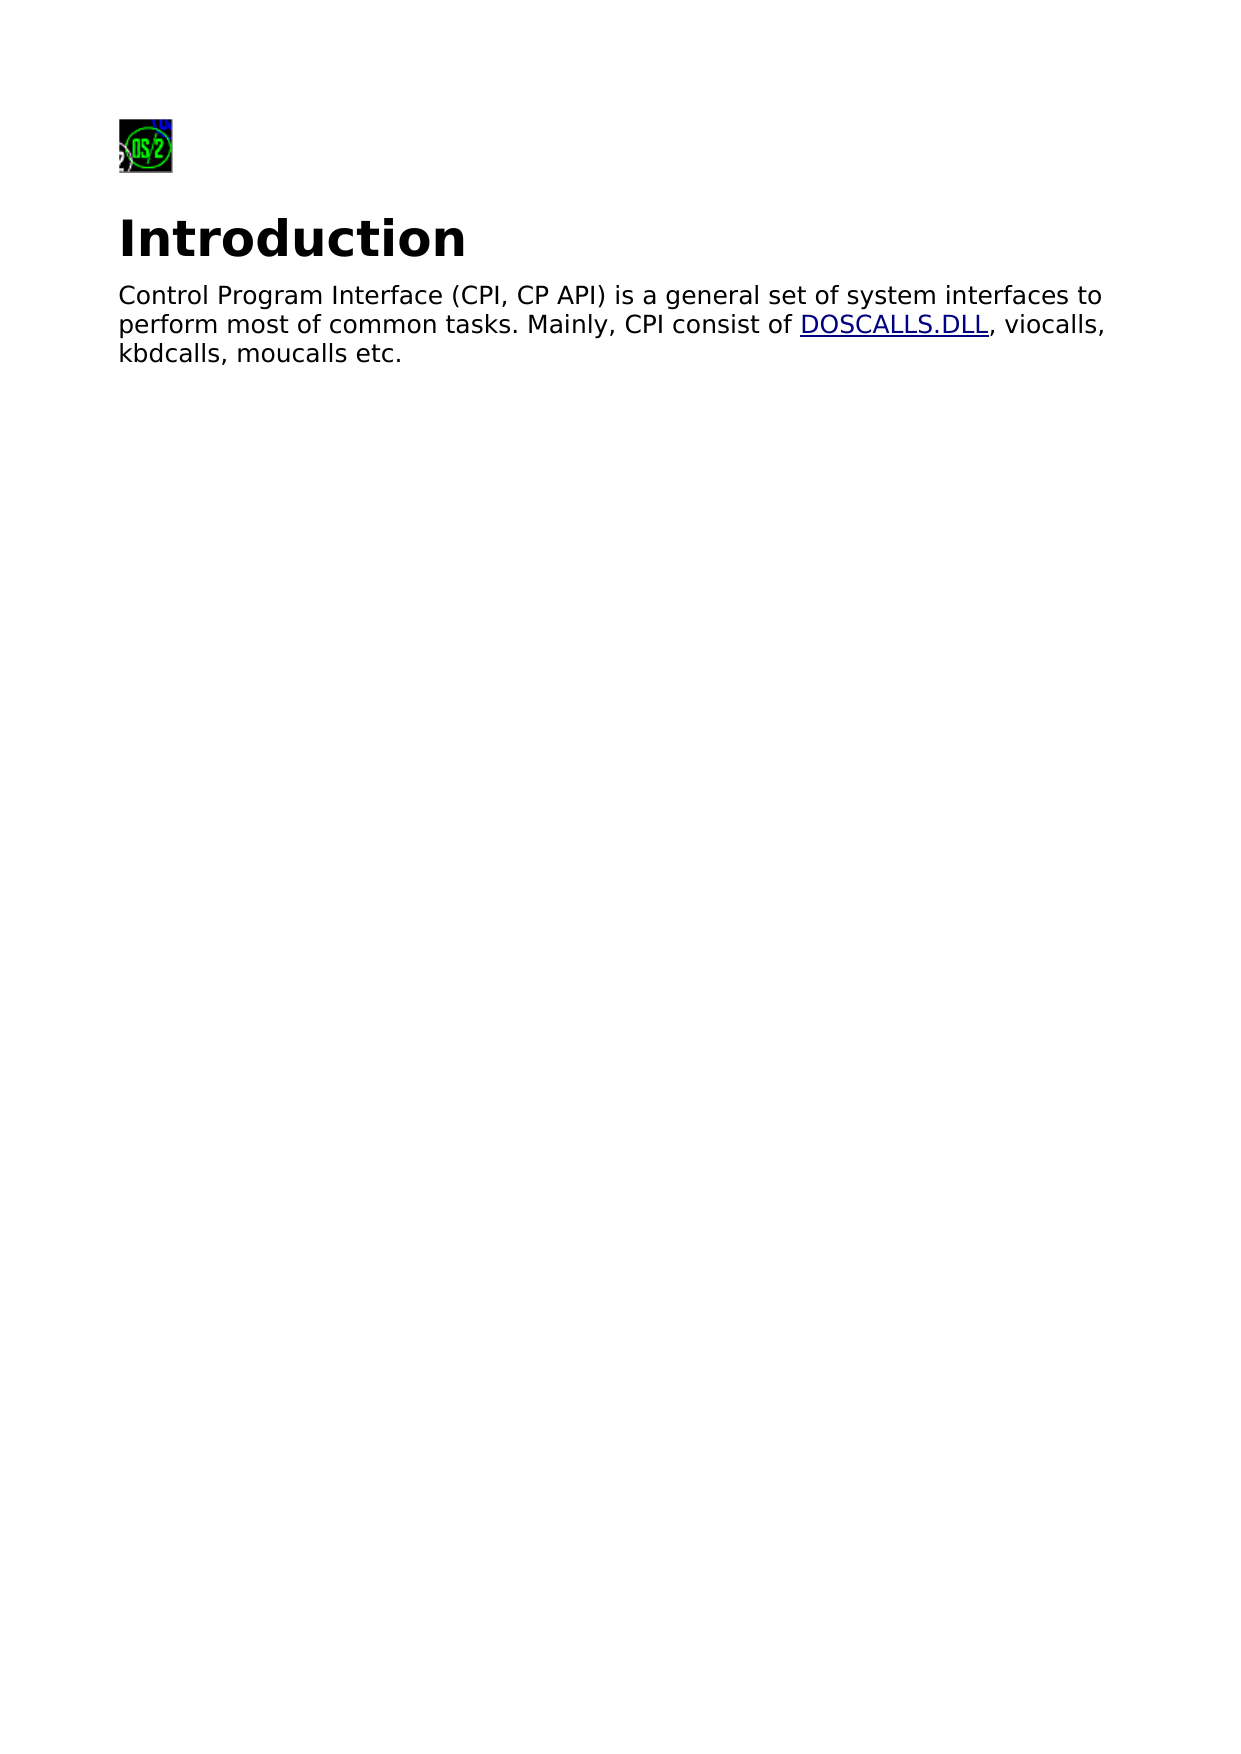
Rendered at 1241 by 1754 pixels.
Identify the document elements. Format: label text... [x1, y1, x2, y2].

picture [118, 118, 173, 173]
subtitle Introduction [118, 210, 1122, 268]
text Control Program Interface (CPI, CP API) is a general set of system interfaces to perform most of common tasks. Mainly, CPI consist of DOSCALLS.DLL, viocalls, kbdcalls, moucalls etc. [118, 281, 1122, 368]
